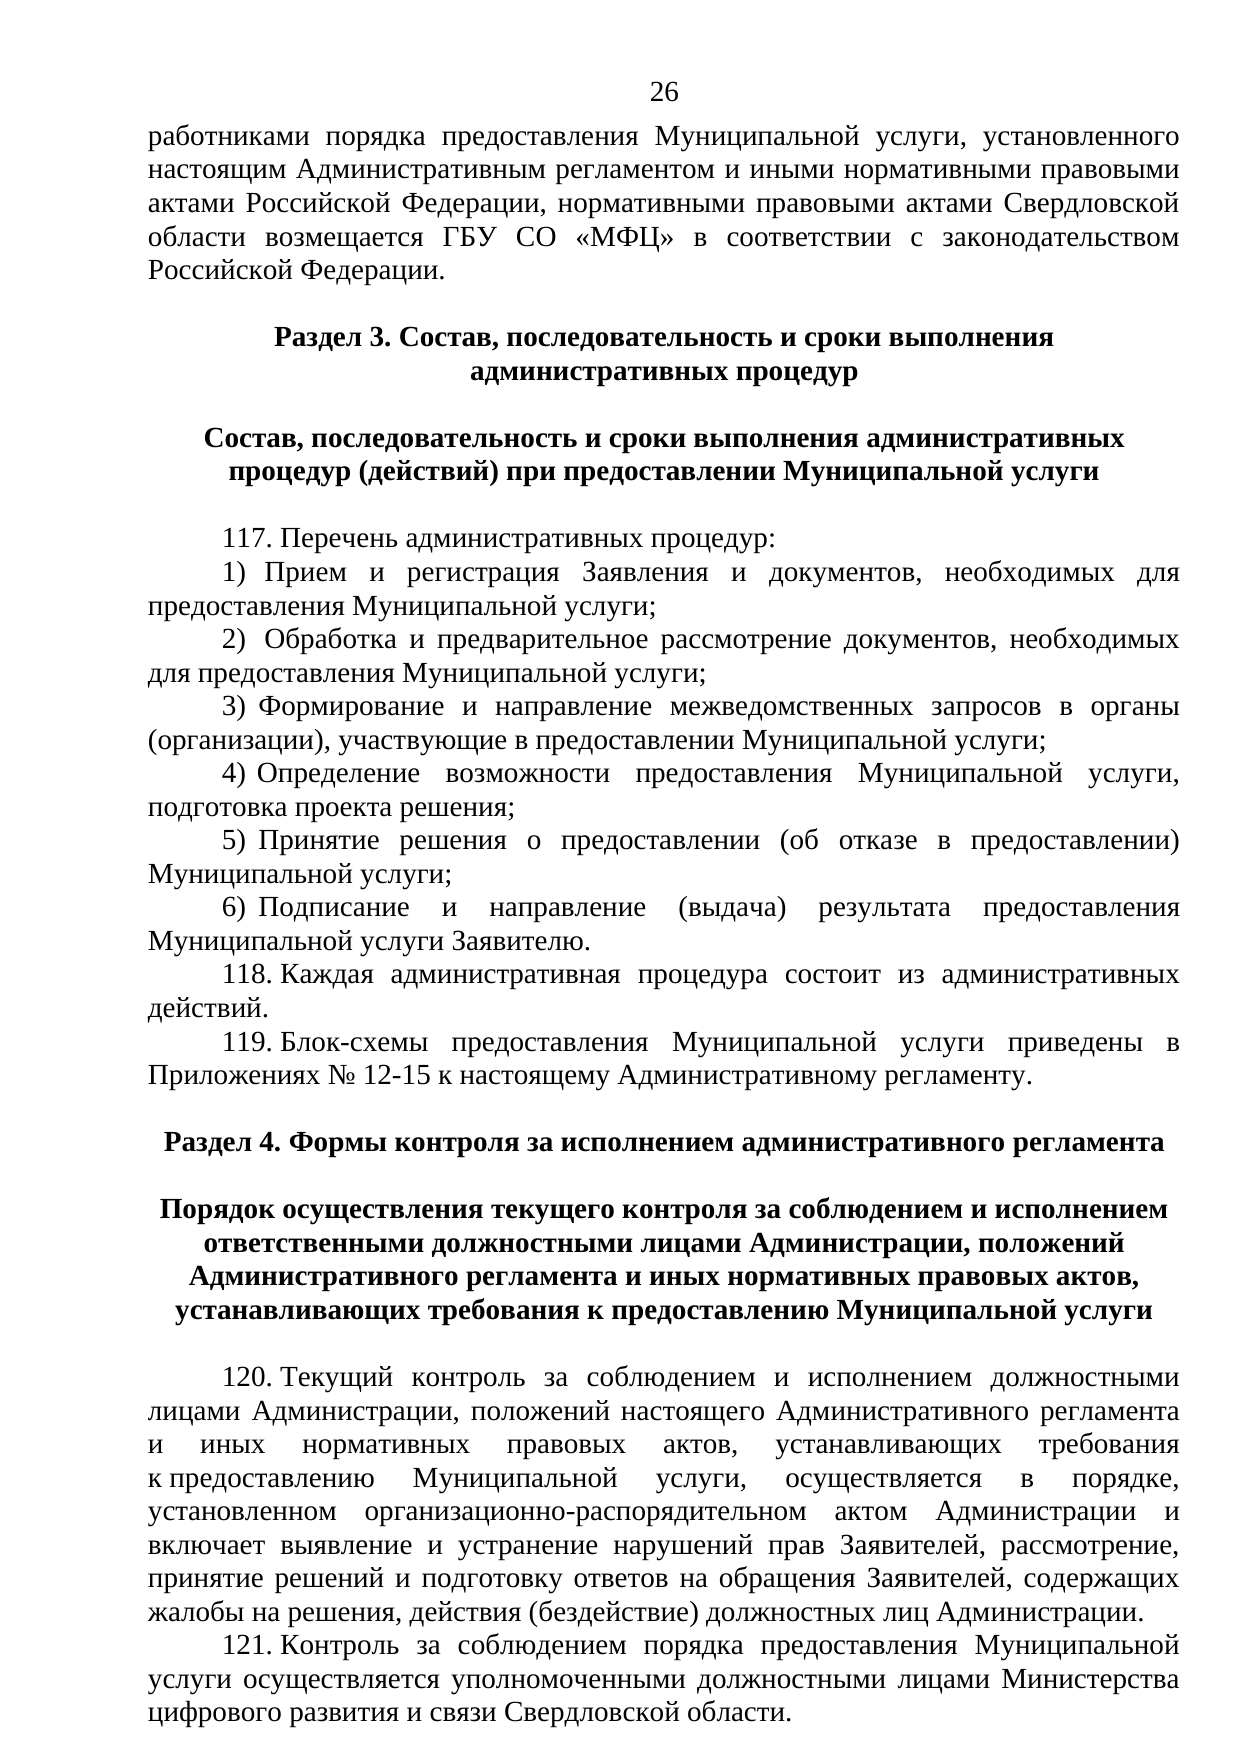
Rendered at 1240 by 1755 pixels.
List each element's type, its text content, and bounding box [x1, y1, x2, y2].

text Состав, последовательность и сроки выполнения административных процедур (действий) при предоставлении Муниципальной услуги [148, 420, 1181, 487]
text 4) Определение возможности предоставления Муниципальной услуги, подготовка проекта решения; [148, 755, 1181, 822]
text Раздел 3. Состав, последовательность и сроки выполнения административных процедур [148, 319, 1181, 386]
text 6) Подписание и направление (выдача) результата предоставления Муниципальной услуги Заявителю. [148, 889, 1181, 957]
text 2) Обработка и предварительное рассмотрение документов, необходимых для предоставления Муниципальной услуги; [148, 621, 1181, 688]
text 1) Прием и регистрация Заявления и документов, необходимых для предоставления Муниципальной услуги; [148, 554, 1181, 621]
text Порядок осуществления текущего контроля за соблюдением и исполнением ответственными должностными лицами Администрации, положений Административного регламента и иных нормативных правовых актов, устанавливающих требования к предоставлению Муниципальной услуги [148, 1191, 1181, 1326]
text 119. Блок-схемы предоставления Муниципальной услуги приведены в Приложениях № 12-15 к настоящему Административному регламенту. [148, 1024, 1181, 1091]
text 117. Перечень административных процедур: [148, 521, 1181, 554]
text 3) Формирование и направление межведомственных запросов в органы (организации), участвующие в предоставлении Муниципальной услуги; [148, 688, 1181, 755]
text 5) Принятие решения о предоставлении (об отказе в предоставлении) Муниципальной услуги; [148, 822, 1181, 889]
text Раздел 4. Формы контроля за исполнением административного регламента [148, 1124, 1181, 1158]
text 121. Контроль за соблюдением порядка предоставления Муниципальной услуги осуществляется уполномоченными должностными лицами Министерства цифрового развития и связи Свердловской области. [148, 1627, 1181, 1728]
text 118. Каждая административная процедура состоит из административных действий. [148, 957, 1181, 1024]
text работниками порядка предоставления Муниципальной услуги, установленного настоящим Административным регламентом и иными нормативными правовыми актами Российской Федерации, нормативными правовыми актами Свердловской области возмещается ГБУ СО «МФЦ» в соответствии с законодательством Российской Федерации. [148, 118, 1181, 286]
text 120. Текущий контроль за соблюдением и исполнением должностными лицами Администрации, положений настоящего Административного регламента и иных нормативных правовых актов, устанавливающих требования к предоставлению Муниципальной услуги, осуществляется в порядке, установленном организационно-распорядительном актом Администрации и включает выявление и устранение нарушений прав Заявителей, рассмотрение, принятие решений и подготовку ответов на обращения Заявителей, содержащих жалобы на решения, действия (бездействие) должностных лиц Администрации. [148, 1359, 1181, 1627]
